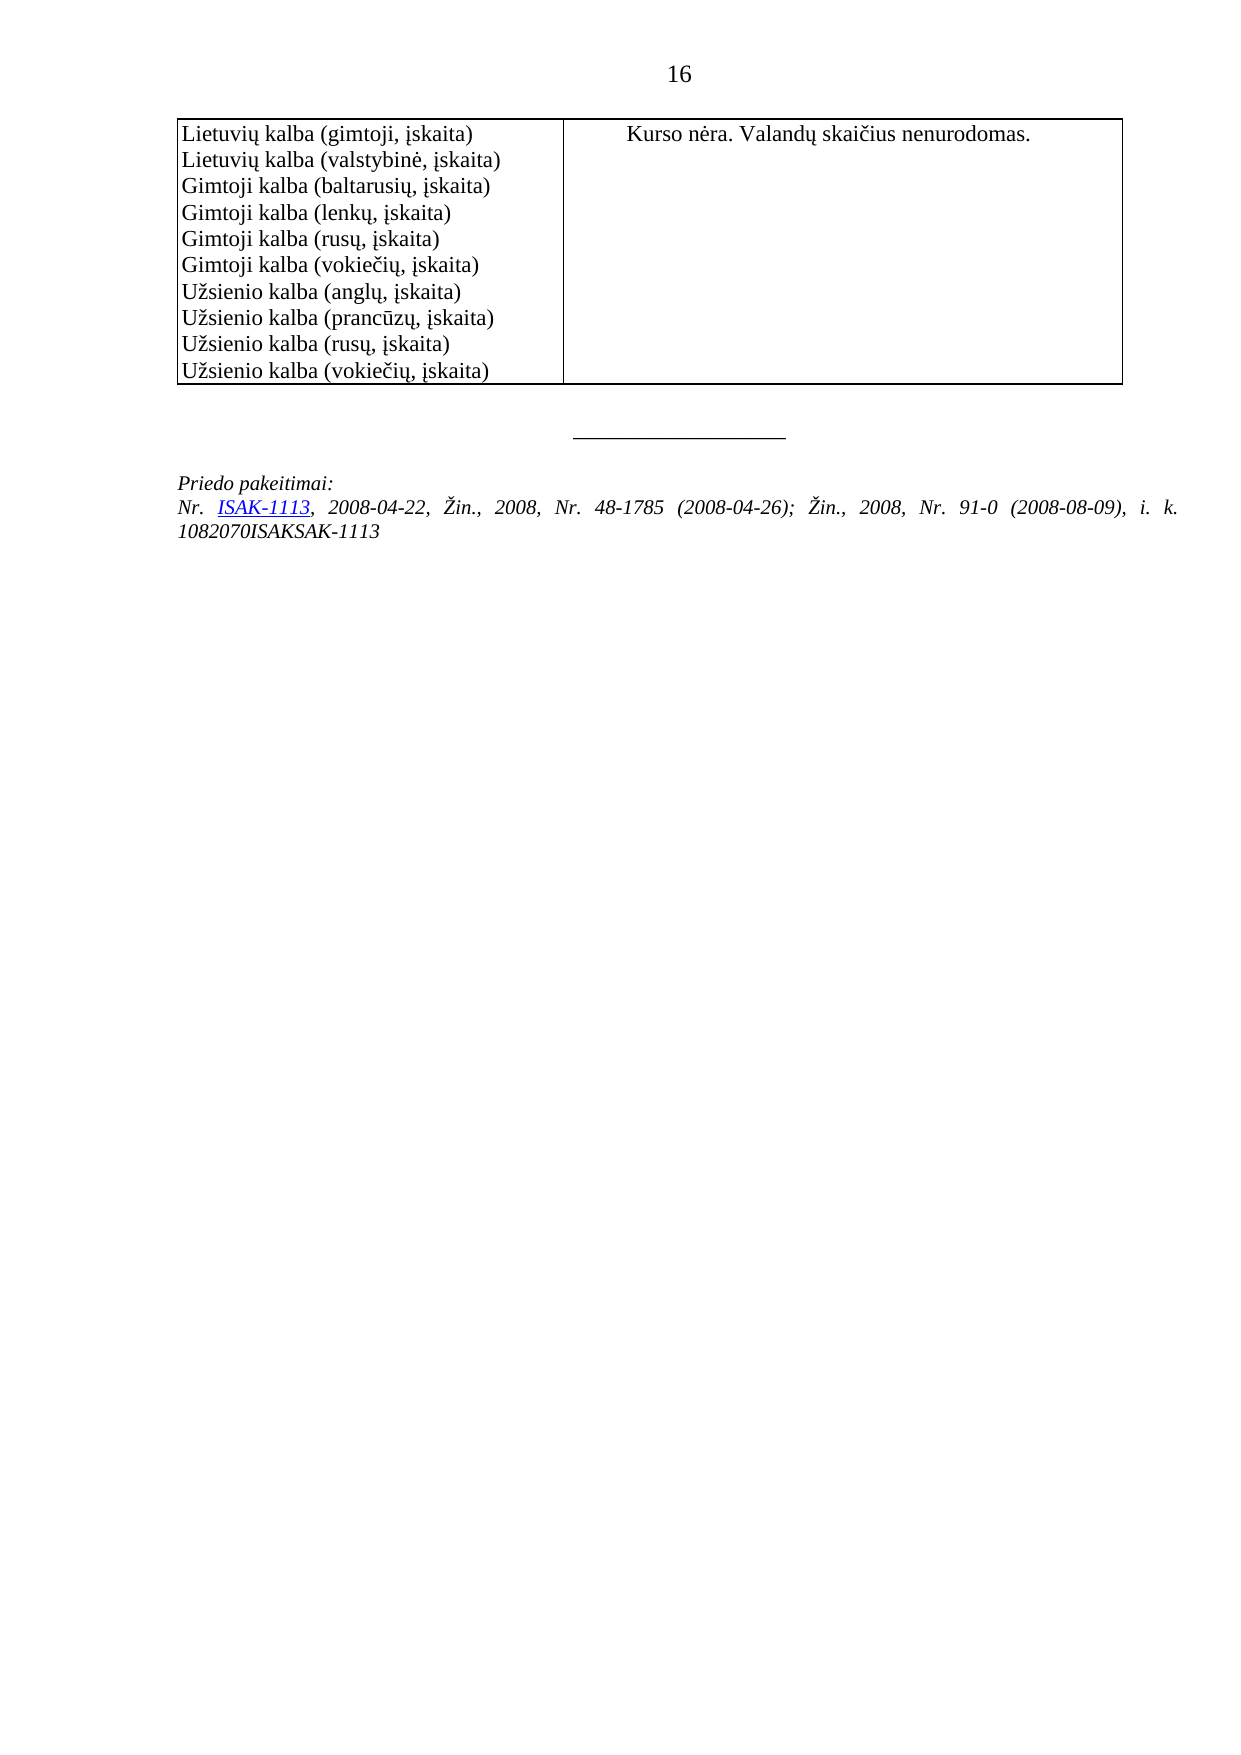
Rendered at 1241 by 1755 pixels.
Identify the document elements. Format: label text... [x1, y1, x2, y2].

text Priedo pakeitimai: [177, 471, 1181, 495]
text _________________ [177, 413, 1181, 442]
table_header Lietuvių kalba (gimtoji, įskaita) Lietuvių kalba (valstybinė, įskaita) Gimtoji kalba (baltarusių, įskaita) Gimtoji kalba (lenkų, įskaita) Gimtoji kalba (rusų, įskaita) Gimtoji kalba (vokiečių, įskaita) Užsienio kalba (anglų, įskaita) Užsienio kalba (prancūzų, įskaita) Užsienio kalba (rusų, įskaita) Užsienio kalba (vokiečių, įskaita) [178, 120, 563, 383]
text Nr. ISAK-1113, 2008-04-22, Žin., 2008, Nr. 48-1785 (2008-04-26); Žin., 2008, Nr. 91-0 (2008-08-09), i. k. 1082070ISAKSAK-1113 [177, 495, 1181, 543]
table_header Kurso nėra. Valandų skaičius nenurodomas. [564, 120, 1122, 383]
